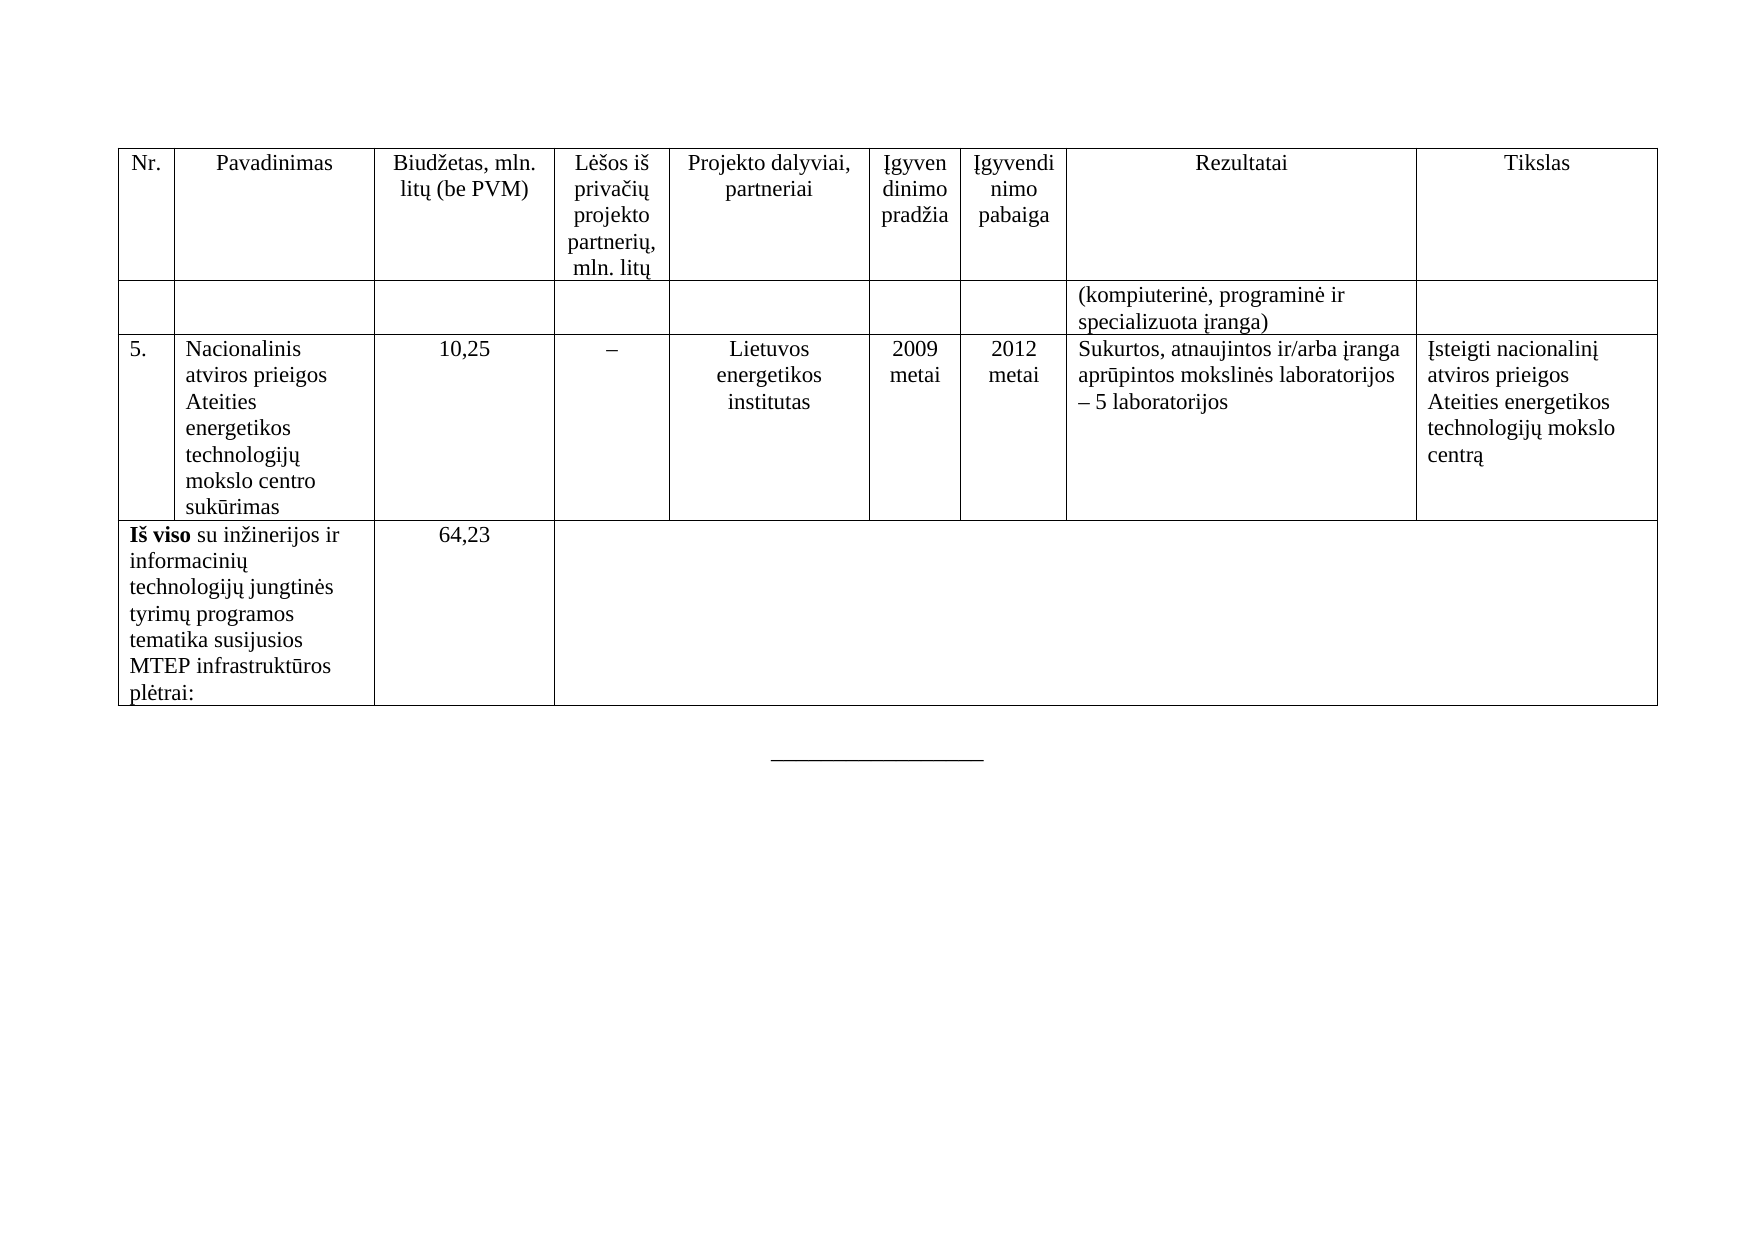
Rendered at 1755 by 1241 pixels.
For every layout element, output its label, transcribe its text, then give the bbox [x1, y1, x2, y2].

table_header Įgyvendinimo pabaiga [961, 149, 1066, 280]
table_cell – [555, 335, 669, 520]
table_cell [870, 281, 960, 334]
table_header Pavadinimas [175, 149, 374, 280]
table_cell Nacionalinis atviros prieigos Ateities energetikos technologijų mokslo centro sukūrimas [175, 335, 374, 520]
table_cell [961, 281, 1066, 334]
table_cell [119, 281, 174, 334]
table_header Nr. [119, 149, 174, 280]
table_cell [1417, 281, 1657, 334]
table_cell 2009 metai [870, 335, 960, 520]
table_header Tikslas [1417, 149, 1657, 280]
table_cell 2012 metai [961, 335, 1066, 520]
table_cell 5. [119, 335, 174, 520]
table_cell Iš viso su inžinerijos ir informacinių technologijų jungtinės tyrimų programos tematika susijusios MTEP infrastruktūros plėtrai: [119, 521, 374, 705]
table_cell [175, 281, 374, 334]
table_header Biudžetas, mln. litų (be PVM) [375, 149, 554, 280]
table_cell Įsteigti nacionalinį atviros prieigos Ateities energetikos technologijų mokslo centrą [1417, 335, 1657, 520]
table_header Projekto dalyviai, partneriai [670, 149, 869, 280]
table_cell (kompiuterinė, programinė ir specializuota įranga) [1067, 281, 1416, 334]
table_cell Sukurtos, atnaujintos ir/arba įranga aprūpintos mokslinės laboratorijos – 5 laboratorijos [1067, 335, 1416, 520]
table_cell 10,25 [375, 335, 554, 520]
table_cell Lietuvos energetikos institutas [670, 335, 869, 520]
table_cell 64,23 [375, 521, 554, 705]
table_header Rezultatai [1067, 149, 1416, 280]
table_cell [375, 281, 554, 334]
table_cell [555, 281, 669, 334]
table_header Įgyvendinimo pradžia [870, 149, 960, 280]
table_header Lėšos iš privačių projekto partnerių, mln. litų [555, 149, 669, 280]
table_cell [555, 521, 1657, 705]
table_cell [670, 281, 869, 334]
text _________________ [118, 735, 1636, 764]
